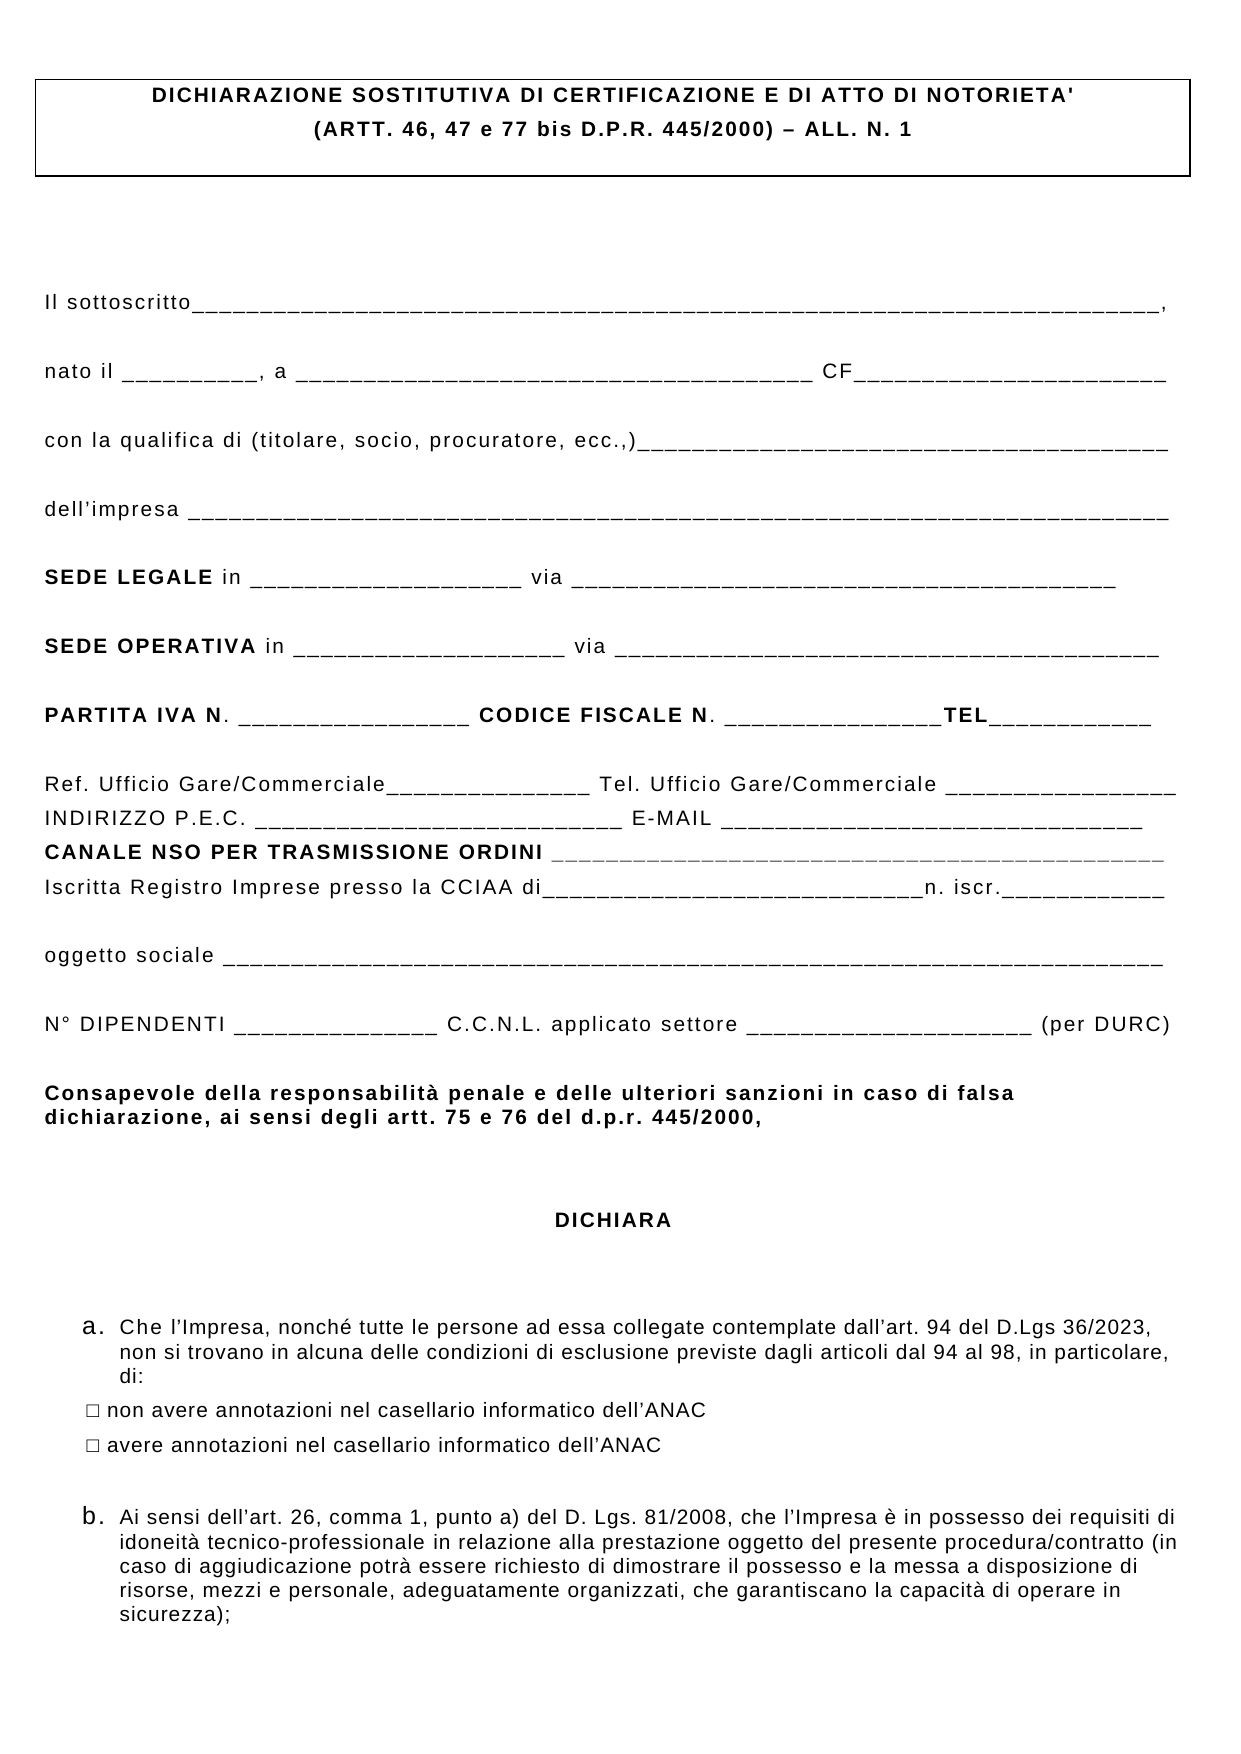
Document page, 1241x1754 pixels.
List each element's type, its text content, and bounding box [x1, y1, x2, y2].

list Ai sensi dell’art. 26, comma 1, punto a) del D. Lgs. 81/2008, che l’Impresa è in possesso dei requisiti di idoneità tecnico-professionale in relazione alla prestazione oggetto del presente procedura/contratto (in caso di aggiudicazione potrà essere richiesto di dimostrare il possesso e la messa a disposizione di risorse, mezzi e personale, adeguatamente organizzati, che garantiscano la capacità di operare in sicurezza); [82, 1501, 1181, 1626]
text nato il __________, a ______________________________________ CF_______________________ [44, 359, 1181, 383]
subtitle INDIRIZZO P.E.C. ___________________________ E-MAIL _______________________________ [44, 806, 1181, 830]
text Consapevole della responsabilità penale e delle ulteriori sanzioni in caso di falsa dichiarazione, ai sensi degli artt. 75 e 76 del d.p.r. 445/2000, [44, 1081, 1181, 1129]
text SEDE OPERATIVA in ____________________ via ________________________________________ [44, 634, 1181, 658]
text con la qualifica di (titolare, socio, procuratore, ecc.,)_______________________________________ [44, 428, 1181, 452]
text DICHIARA [44, 1208, 1181, 1232]
text DICHIARAZIONE SOSTITUTIVA DI CERTIFICAZIONE E DI ATTO DI NOTORIETA' [36, 80, 1189, 106]
text SEDE LEGALE in ____________________ via ________________________________________ [44, 565, 1181, 589]
text Il sottoscritto_______________________________________________________________________, [44, 290, 1181, 314]
text oggetto sociale _____________________________________________________________________ [44, 943, 1181, 967]
text N° DIPENDENTI _______________ C.C.N.L. applicato settore _____________________ (per DURC) [44, 1012, 1181, 1036]
text Iscritta Registro Imprese presso la CCIAA di____________________________n. iscr.____________ [44, 874, 1181, 898]
text Ref. Ufficio Gare/Commerciale_______________ Tel. Ufficio Gare/Commerciale _________________ [44, 771, 1181, 795]
subtitle CANALE NSO PER TRASMISSIONE ORDINI _____________________________________________ [44, 840, 1181, 864]
text (ARTT. 46, 47 e 77 bis D.P.R. 445/2000) – ALL. N. 1 [36, 113, 1189, 141]
text PARTITA IVA N. _________________ CODICE FISCALE N. ________________TEL____________ [44, 703, 1181, 727]
list Che l’Impresa, nonché tutte le persone ad essa collegate contemplate dall’art. 94 del D.Lgs 36/2023, non si trovano in alcuna delle condizioni di esclusione previste dagli articoli dal 94 al 98, in particolare, di: [82, 1311, 1181, 1388]
text □ non avere annotazioni nel casellario informatico dell’ANAC [86, 1398, 1181, 1422]
text dell’impresa ________________________________________________________________________ [44, 496, 1181, 520]
text □ avere annotazioni nel casellario informatico dell’ANAC [86, 1432, 1181, 1456]
